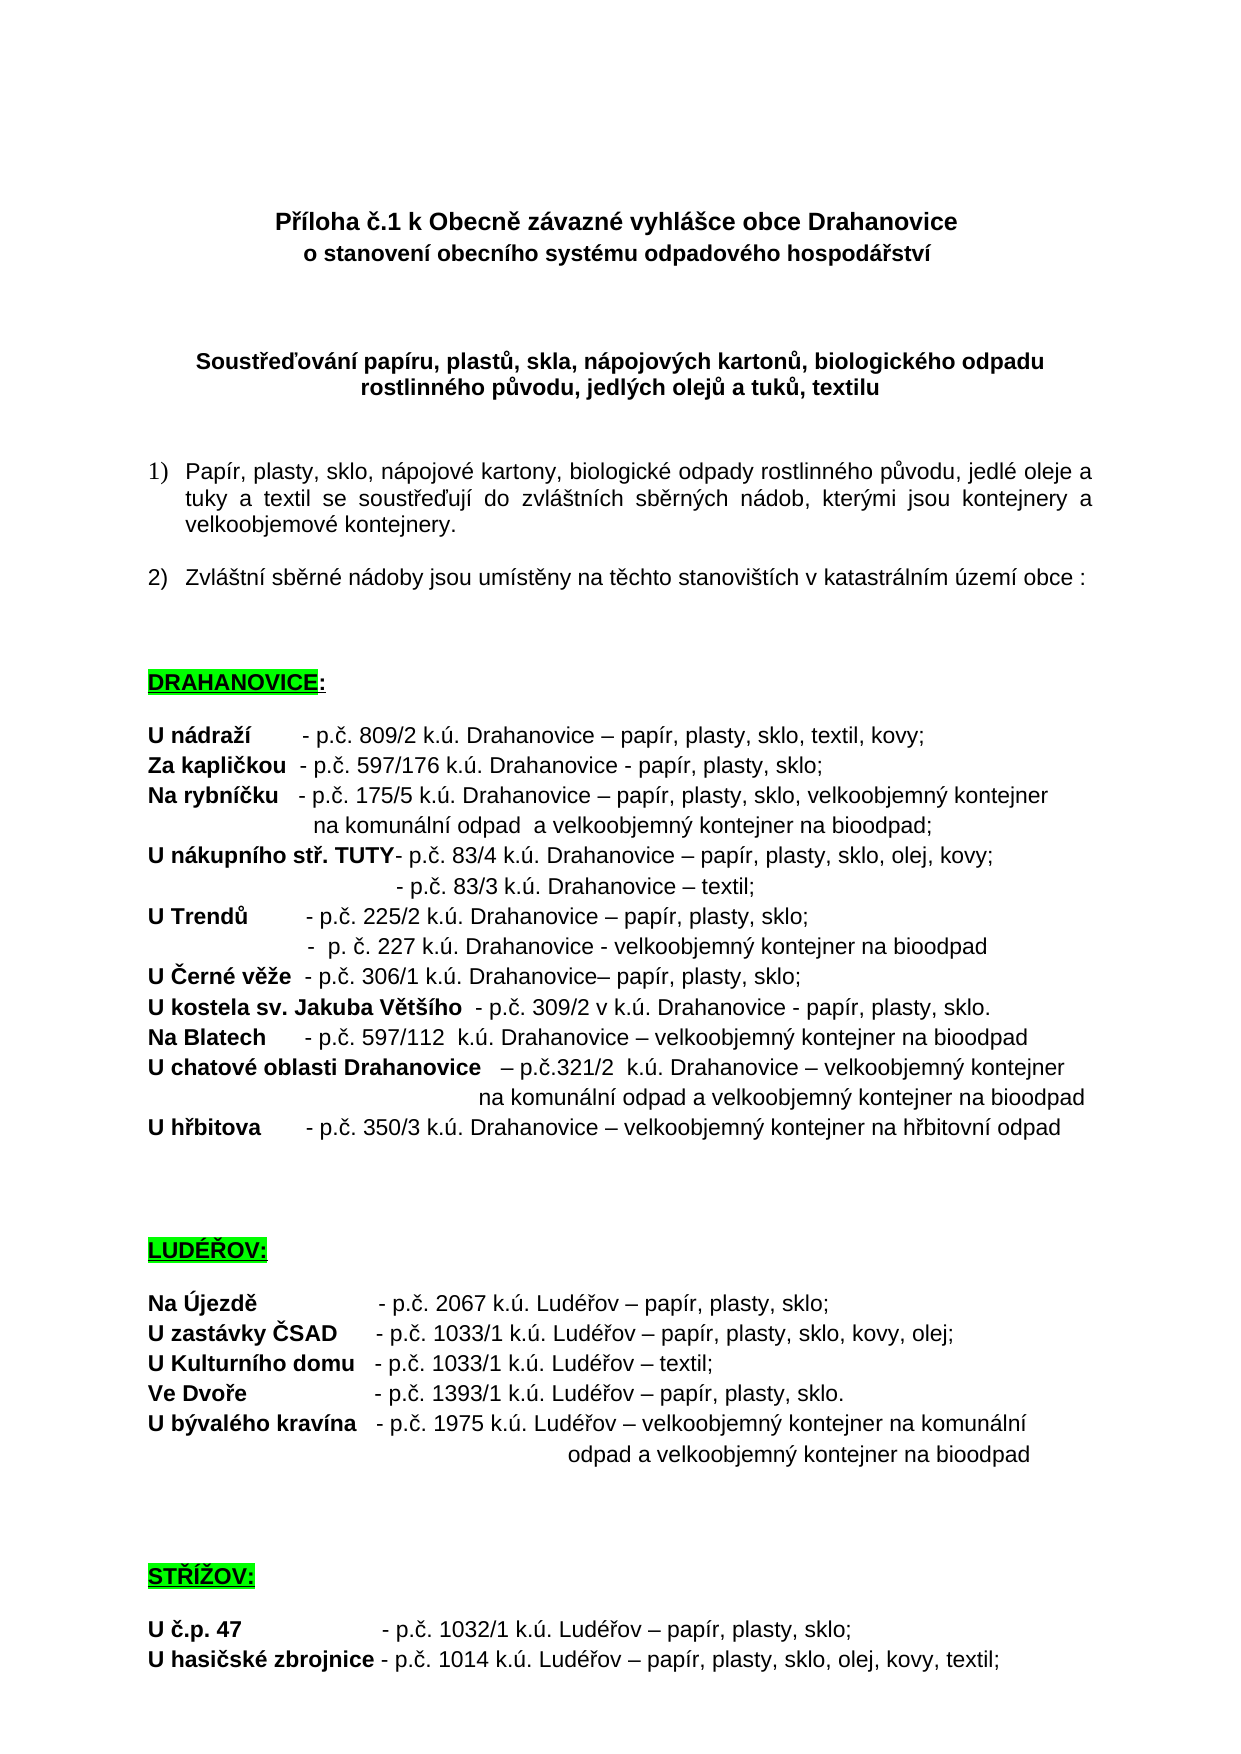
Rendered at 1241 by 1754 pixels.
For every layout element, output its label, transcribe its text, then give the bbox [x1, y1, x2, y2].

text U hasičské zbrojnice - p.č. 1014 k.ú. Ludéřov – papír, plasty, sklo, olej, kovy, textil; [148, 1646, 1092, 1672]
text - p. č. 227 k.ú. Drahanovice - velkoobjemný kontejner na bioodpad [256, 933, 1092, 959]
list Papír, plasty, sklo, nápojové kartony, biologické odpady rostlinného původu, jedlé oleje a tuky a textil se soustřeďují do zvláštních sběrných nádob, kterými jsou kontejnery a velkoobjemové kontejnery. [148, 456, 1092, 537]
subtitle Soustřeďování papíru, plastů, skla, nápojových kartonů, biologického odpadu rostlinného původu, jedlých olejů a tuků, textilu [148, 348, 1092, 401]
text U nádraží - p.č. 809/2 k.ú. Drahanovice – papír, plasty, sklo, textil, kovy; [148, 722, 1092, 748]
text - p.č. 83/3 k.ú. Drahanovice – textil; [148, 873, 1092, 899]
text U hřbitova - p.č. 350/3 k.ú. Drahanovice – velkoobjemný kontejner na hřbitovní odpad [148, 1114, 1092, 1141]
text U nákupního stř. TUTY- p.č. 83/4 k.ú. Drahanovice – papír, plasty, sklo, olej, kovy; [148, 842, 1092, 869]
text Na Blatech - p.č. 597/112 k.ú. Drahanovice – velkoobjemný kontejner na bioodpad [148, 1024, 1092, 1050]
text U zastávky ČSAD - p.č. 1033/1 k.ú. Ludéřov – papír, plasty, sklo, kovy, olej; [148, 1320, 1092, 1346]
text Příloha č.1 k Obecně závazné vyhlášce obce Drahanovice [148, 207, 1092, 236]
text na komunální odpad a velkoobjemný kontejner na bioodpad; [148, 812, 1092, 839]
text U bývalého kravína - p.č. 1975 k.ú. Ludéřov – velkoobjemný kontejner na komunální [148, 1410, 1092, 1437]
text Na Újezdě - p.č. 2067 k.ú. Ludéřov – papír, plasty, sklo; [148, 1289, 1092, 1316]
text DRAHANOVICE: [148, 669, 1092, 695]
text na komunální odpad a velkoobjemný kontejner na bioodpad [148, 1084, 1092, 1111]
text LUDÉŘOV: [148, 1237, 1092, 1263]
text Ve Dvoře - p.č. 1393/1 k.ú. Ludéřov – papír, plasty, sklo. [148, 1380, 1092, 1406]
text U č.p. 47 - p.č. 1032/1 k.ú. Ludéřov – papír, plasty, sklo; [148, 1616, 1092, 1642]
text odpad a velkoobjemný kontejner na bioodpad [148, 1441, 1092, 1467]
text o stanovení obecního systému odpadového hospodářství [148, 240, 1092, 266]
text U Kulturního domu - p.č. 1033/1 k.ú. Ludéřov – textil; [148, 1350, 1092, 1376]
text Za kapličkou - p.č. 597/176 k.ú. Drahanovice - papír, plasty, sklo; [148, 752, 1092, 778]
text U kostela sv. Jakuba Většího - p.č. 309/2 v k.ú. Drahanovice - papír, plasty, sklo. [148, 993, 1092, 1020]
text U Černé věže - p.č. 306/1 k.ú. Drahanovice– papír, plasty, sklo; [148, 963, 1092, 990]
text Na rybníčku - p.č. 175/5 k.ú. Drahanovice – papír, plasty, sklo, velkoobjemný kontejner [148, 782, 1092, 808]
text U Trendů - p.č. 225/2 k.ú. Drahanovice – papír, plasty, sklo; [148, 903, 1092, 929]
list Zvláštní sběrné nádoby jsou umístěny na těchto stanovištích v katastrálním území obce : [148, 563, 1092, 590]
text U chatové oblasti Drahanovice – p.č.321/2 k.ú. Drahanovice – velkoobjemný kontejner [148, 1054, 1092, 1080]
text STŘÍŽOV: [148, 1563, 1092, 1589]
